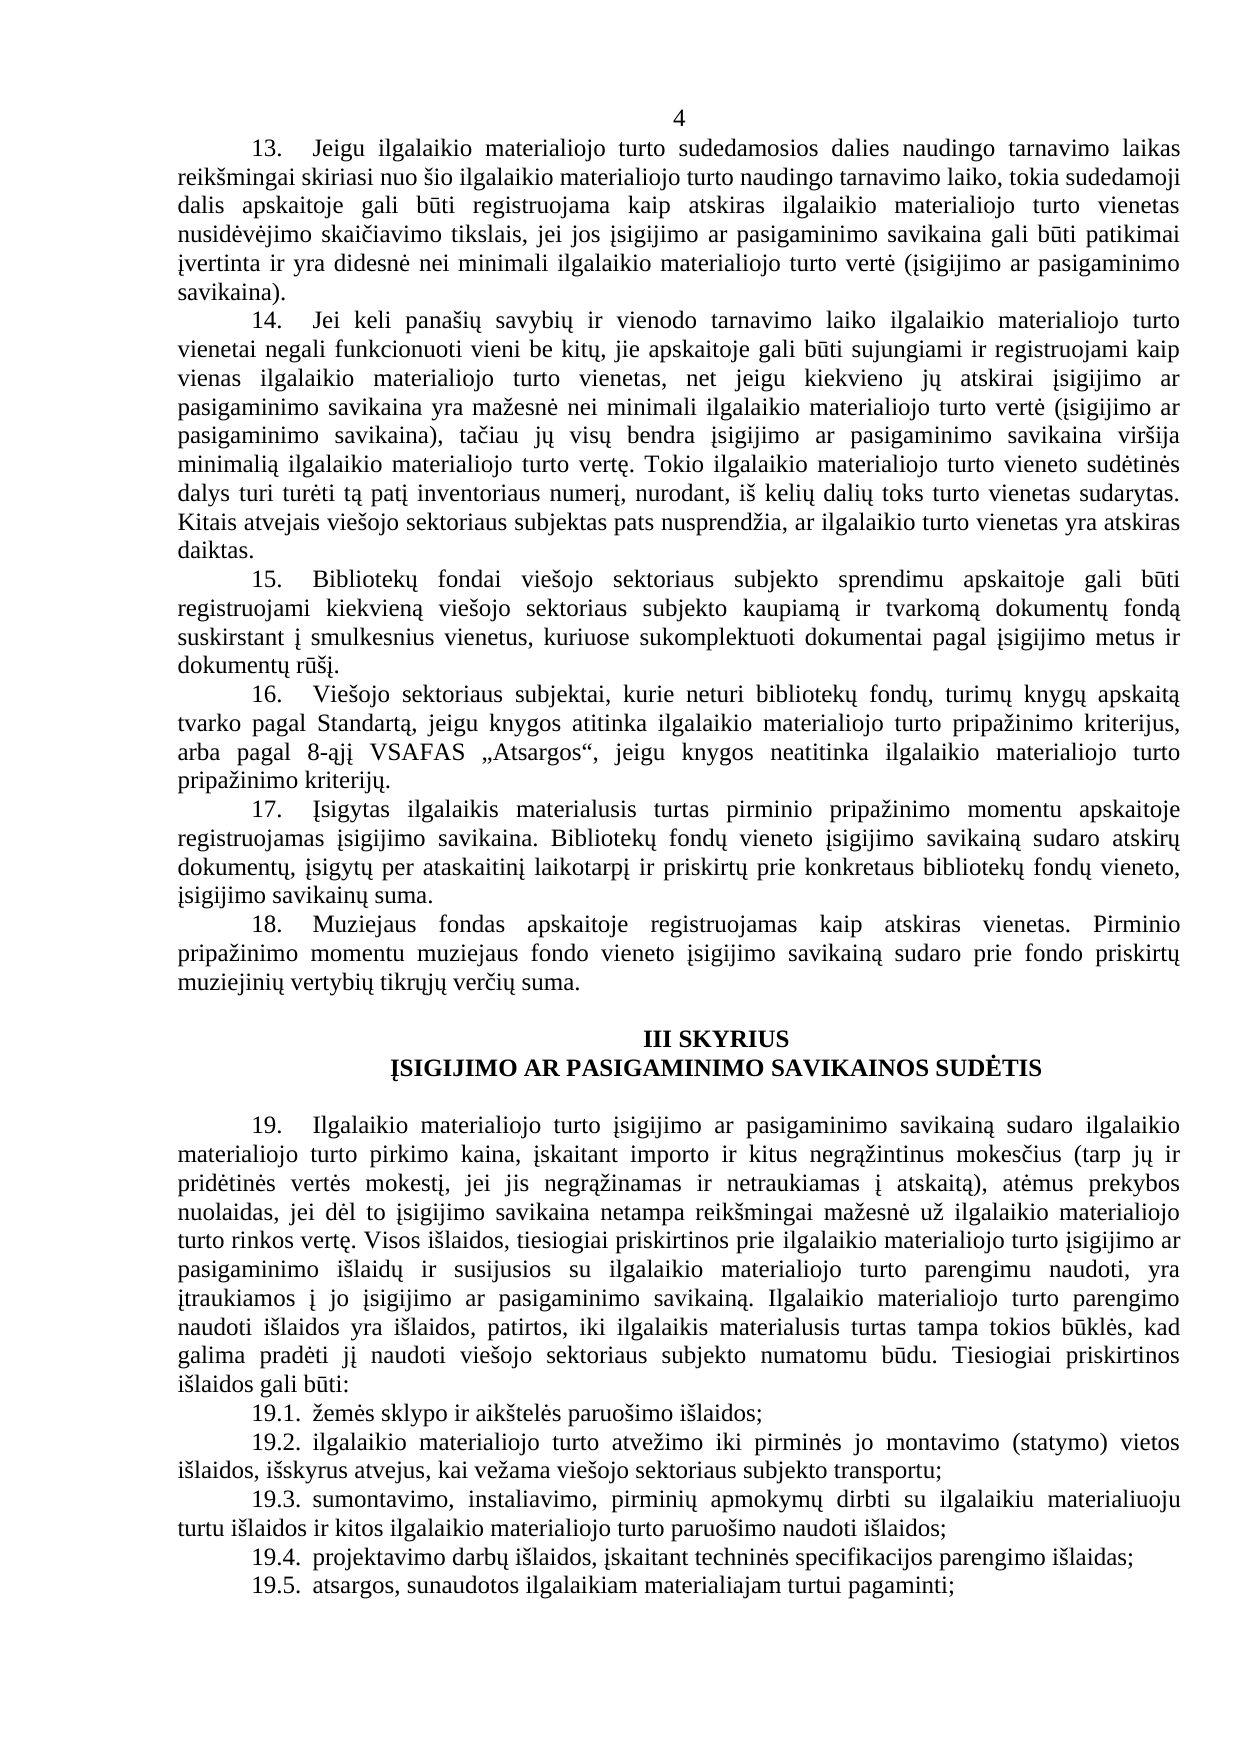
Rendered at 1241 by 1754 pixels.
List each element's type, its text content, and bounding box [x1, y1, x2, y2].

text 19.5. atsargos, sunaudotos ilgalaikiam materialiajam turtui pagaminti; [177, 1570, 1181, 1599]
text ĮSIGIJIMO AR PASIGAMINIMO SAVIKAINOS SUDĖTIS [177, 1053, 1181, 1082]
text 18. Muziejaus fondas apskaitoje registruojamas kaip atskiras vienetas. Pirminio pripažinimo momentu muziejaus fondo vieneto įsigijimo savikainą sudaro prie fondo priskirtų muziejinių vertybių tikrųjų verčių suma. [177, 909, 1181, 995]
text 19.4. projektavimo darbų išlaidos, įskaitant techninės specifikacijos parengimo išlaidas; [177, 1542, 1181, 1570]
text 19.3. sumontavimo, instaliavimo, pirminių apmokymų dirbti su ilgalaikiu materialiuoju turtu išlaidos ir kitos ilgalaikio materialiojo turto paruošimo naudoti išlaidos; [177, 1484, 1181, 1542]
text 13. Jeigu ilgalaikio materialiojo turto sudedamosios dalies naudingo tarnavimo laikas reikšmingai skiriasi nuo šio ilgalaikio materialiojo turto naudingo tarnavimo laiko, tokia sudedamoji dalis apskaitoje gali būti registruojama kaip atskiras ilgalaikio materialiojo turto vienetas nusidėvėjimo skaičiavimo tikslais, jei jos įsigijimo ar pasigaminimo savikaina gali būti patikimai įvertinta ir yra didesnė nei minimali ilgalaikio materialiojo turto vertė (įsigijimo ar pasigaminimo savikaina). [177, 133, 1181, 305]
text 19.2. ilgalaikio materialiojo turto atvežimo iki pirminės jo montavimo (statymo) vietos išlaidos, išskyrus atvejus, kai vežama viešojo sektoriaus subjekto transportu; [177, 1427, 1181, 1484]
text 19. Ilgalaikio materialiojo turto įsigijimo ar pasigaminimo savikainą sudaro ilgalaikio materialiojo turto pirkimo kaina, įskaitant importo ir kitus negrąžintinus mokesčius (tarp jų ir pridėtinės vertės mokestį, jei jis negrąžinamas ir netraukiamas į atskaitą), atėmus prekybos nuolaidas, jei dėl to įsigijimo savikaina netampa reikšmingai mažesnė už ilgalaikio materialiojo turto rinkos vertę. Visos išlaidos, tiesiogiai priskirtinos prie ilgalaikio materialiojo turto įsigijimo ar pasigaminimo išlaidų ir susijusios su ilgalaikio materialiojo turto parengimu naudoti, yra įtraukiamos į jo įsigijimo ar pasigaminimo savikainą. Ilgalaikio materialiojo turto parengimo naudoti išlaidos yra išlaidos, patirtos, iki ilgalaikis materialusis turtas tampa tokios būklės, kad galima pradėti jį naudoti viešojo sektoriaus subjekto numatomu būdu. Tiesiogiai priskirtinos išlaidos gali būti: [177, 1110, 1181, 1398]
text 15. Bibliotekų fondai viešojo sektoriaus subjekto sprendimu apskaitoje gali būti registruojami kiekvieną viešojo sektoriaus subjekto kaupiamą ir tvarkomą dokumentų fondą suskirstant į smulkesnius vienetus, kuriuose sukomplektuoti dokumentai pagal įsigijimo metus ir dokumentų rūšį. [177, 564, 1181, 679]
text 19.1. žemės sklypo ir aikštelės paruošimo išlaidos; [177, 1398, 1181, 1427]
text 14. Jei keli panašių savybių ir vienodo tarnavimo laiko ilgalaikio materialiojo turto vienetai negali funkcionuoti vieni be kitų, jie apskaitoje gali būti sujungiami ir registruojami kaip vienas ilgalaikio materialiojo turto vienetas, net jeigu kiekvieno jų atskirai įsigijimo ar pasigaminimo savikaina yra mažesnė nei minimali ilgalaikio materialiojo turto vertė (įsigijimo ar pasigaminimo savikaina), tačiau jų visų bendra įsigijimo ar pasigaminimo savikaina viršija minimalią ilgalaikio materialiojo turto vertę. Tokio ilgalaikio materialiojo turto vieneto sudėtinės dalys turi turėti tą patį inventoriaus numerį, nurodant, iš kelių dalių toks turto vienetas sudarytas. Kitais atvejais viešojo sektoriaus subjektas pats nusprendžia, ar ilgalaikio turto vienetas yra atskiras daiktas. [177, 305, 1181, 564]
text III SKYRIUS [177, 1024, 1181, 1053]
text 17. Įsigytas ilgalaikis materialusis turtas pirminio pripažinimo momentu apskaitoje registruojamas įsigijimo savikaina. Bibliotekų fondų vieneto įsigijimo savikainą sudaro atskirų dokumentų, įsigytų per ataskaitinį laikotarpį ir priskirtų prie konkretaus bibliotekų fondų vieneto, įsigijimo savikainų suma. [177, 794, 1181, 909]
text 16. Viešojo sektoriaus subjektai, kurie neturi bibliotekų fondų, turimų knygų apskaitą tvarko pagal Standartą, jeigu knygos atitinka ilgalaikio materialiojo turto pripažinimo kriterijus, arba pagal 8-ąjį VSAFAS „Atsargos“, jeigu knygos neatitinka ilgalaikio materialiojo turto pripažinimo kriterijų. [177, 679, 1181, 794]
